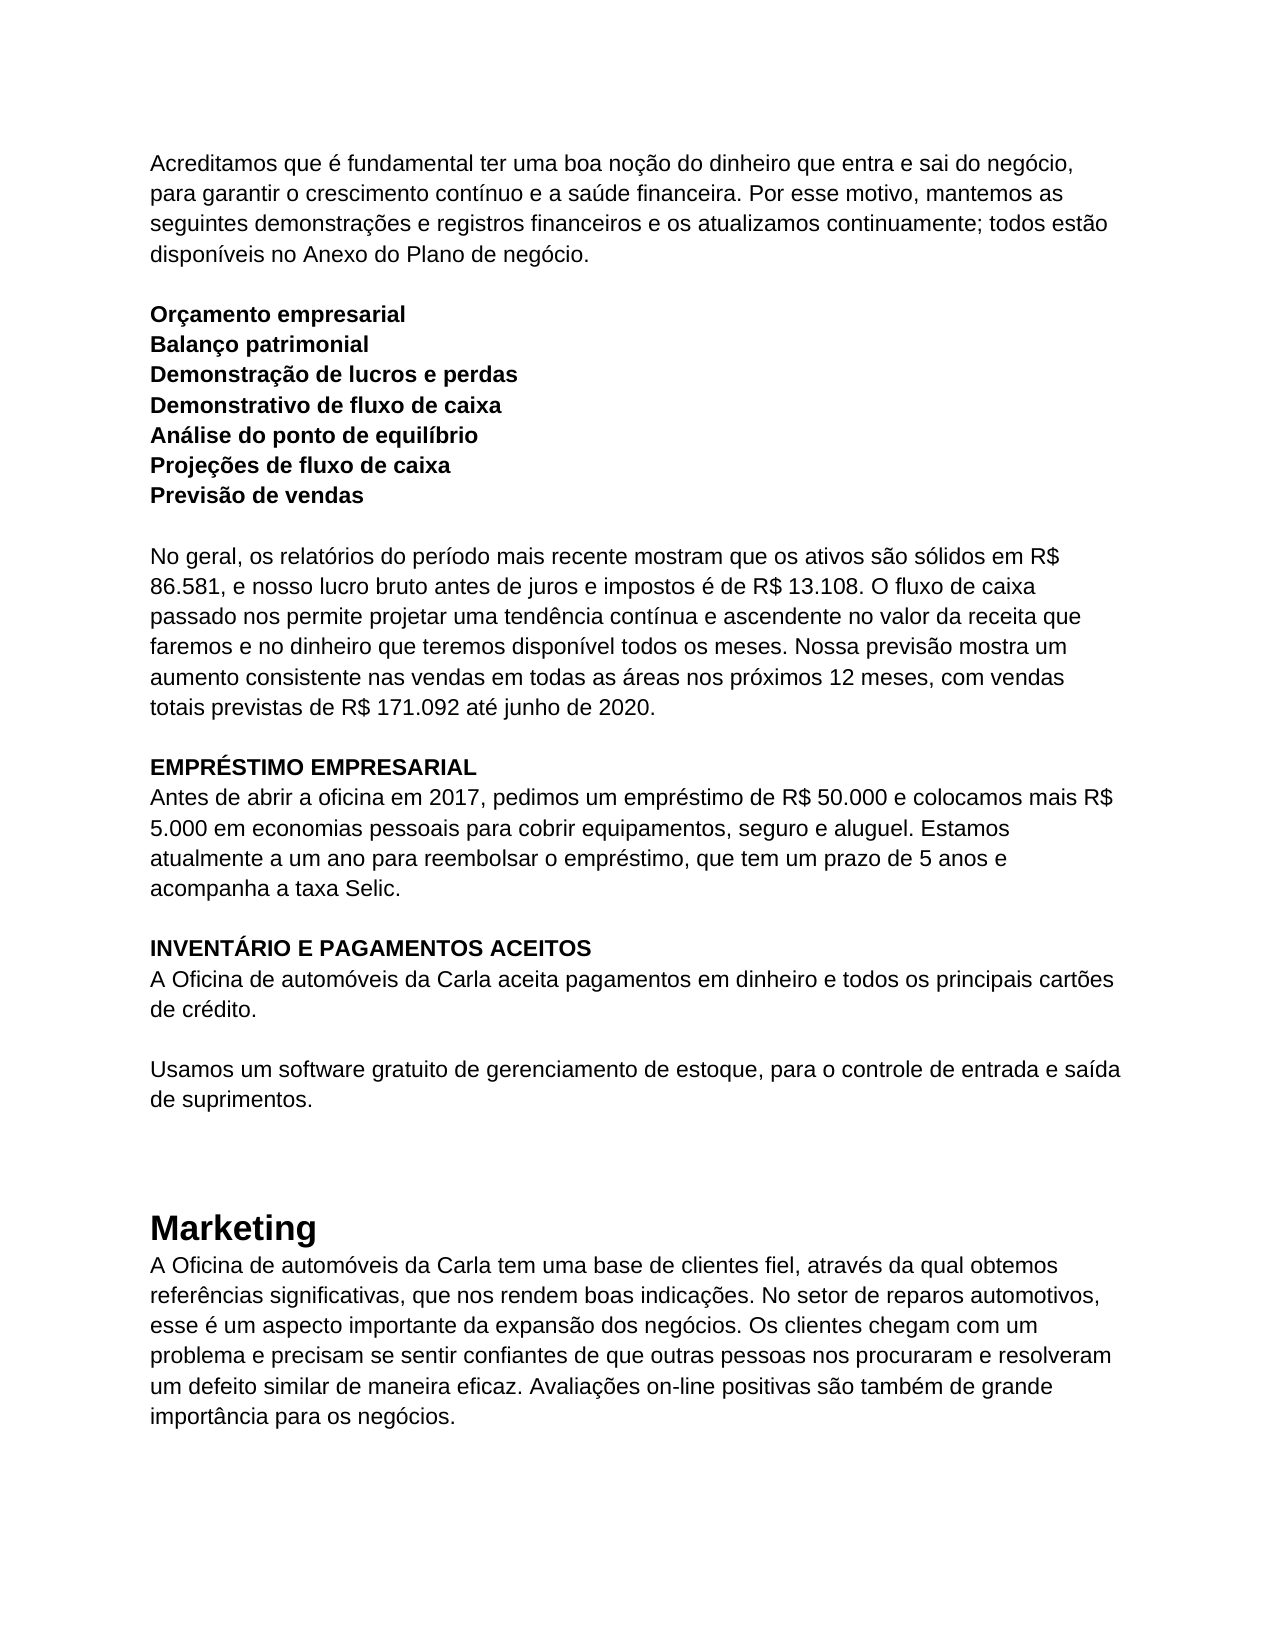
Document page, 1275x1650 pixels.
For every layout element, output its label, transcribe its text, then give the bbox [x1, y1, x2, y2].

text Marketing A Oficina de automóveis da Carla tem uma base de clientes fiel, através da qual obtemos referências significativas, que nos rendem boas indicações. No setor de reparos automotivos, esse é um aspecto importante da expansão dos negócios. Os clientes chegam com um problema e precisam se sentir confiantes de que outras pessoas nos procuraram e resolveram um defeito similar de maneira eficaz. Avaliações on-line positivas são também de grande importância para os negócios. [150, 1207, 1125, 1429]
text Acreditamos que é fundamental ter uma boa noção do dinheiro que entra e sai do negócio, para garantir o crescimento contínuo e a saúde financeira. Por esse motivo, mantemos as seguintes demonstrações e registros financeiros e os atualizamos continuamente; todos estão disponíveis no Anexo do Plano de negócio. [150, 150, 1125, 267]
text Análise do ponto de equilíbrio [150, 422, 1125, 448]
text No geral, os relatórios do período mais recente mostram que os ativos são sólidos em R$ 86.581, e nosso lucro bruto antes de juros e impostos é de R$ 13.108. O fluxo de caixa passado nos permite projetar uma tendência contínua e ascendente no valor da receita que faremos e no dinheiro que teremos disponível todos os meses. Nossa previsão mostra um aumento consistente nas vendas em todas as áreas nos próximos 12 meses, com vendas totais previstas de R$ 171.092 até junho de 2020. EMPRÉSTIMO EMPRESARIAL Antes de abrir a oficina em 2017, pedimos um empréstimo de R$ 50.000 e colocamos mais R$ 5.000 em economias pessoais para cobrir equipamentos, seguro e aluguel. Estamos atualmente a um ano para reembolsar o empréstimo, que tem um prazo de 5 anos e acompanha a taxa Selic. [150, 543, 1125, 901]
text Projeções de fluxo de caixa [150, 452, 1125, 478]
text Previsão de vendas [150, 482, 1125, 509]
text Orçamento empresarial Balanço patrimonial [150, 271, 1125, 358]
text Demonstração de lucros e perdas [150, 361, 1125, 388]
text Demonstrativo de fluxo de caixa [150, 392, 1125, 418]
text A Oficina de automóveis da Carla aceita pagamentos em dinheiro e todos os principais cartões de crédito. [150, 966, 1125, 1022]
text INVENTÁRIO E PAGAMENTOS ACEITOS [150, 935, 1125, 962]
text Usamos um software gratuito de gerenciamento de estoque, para o controle de entrada e saída de suprimentos. [150, 1056, 1125, 1113]
